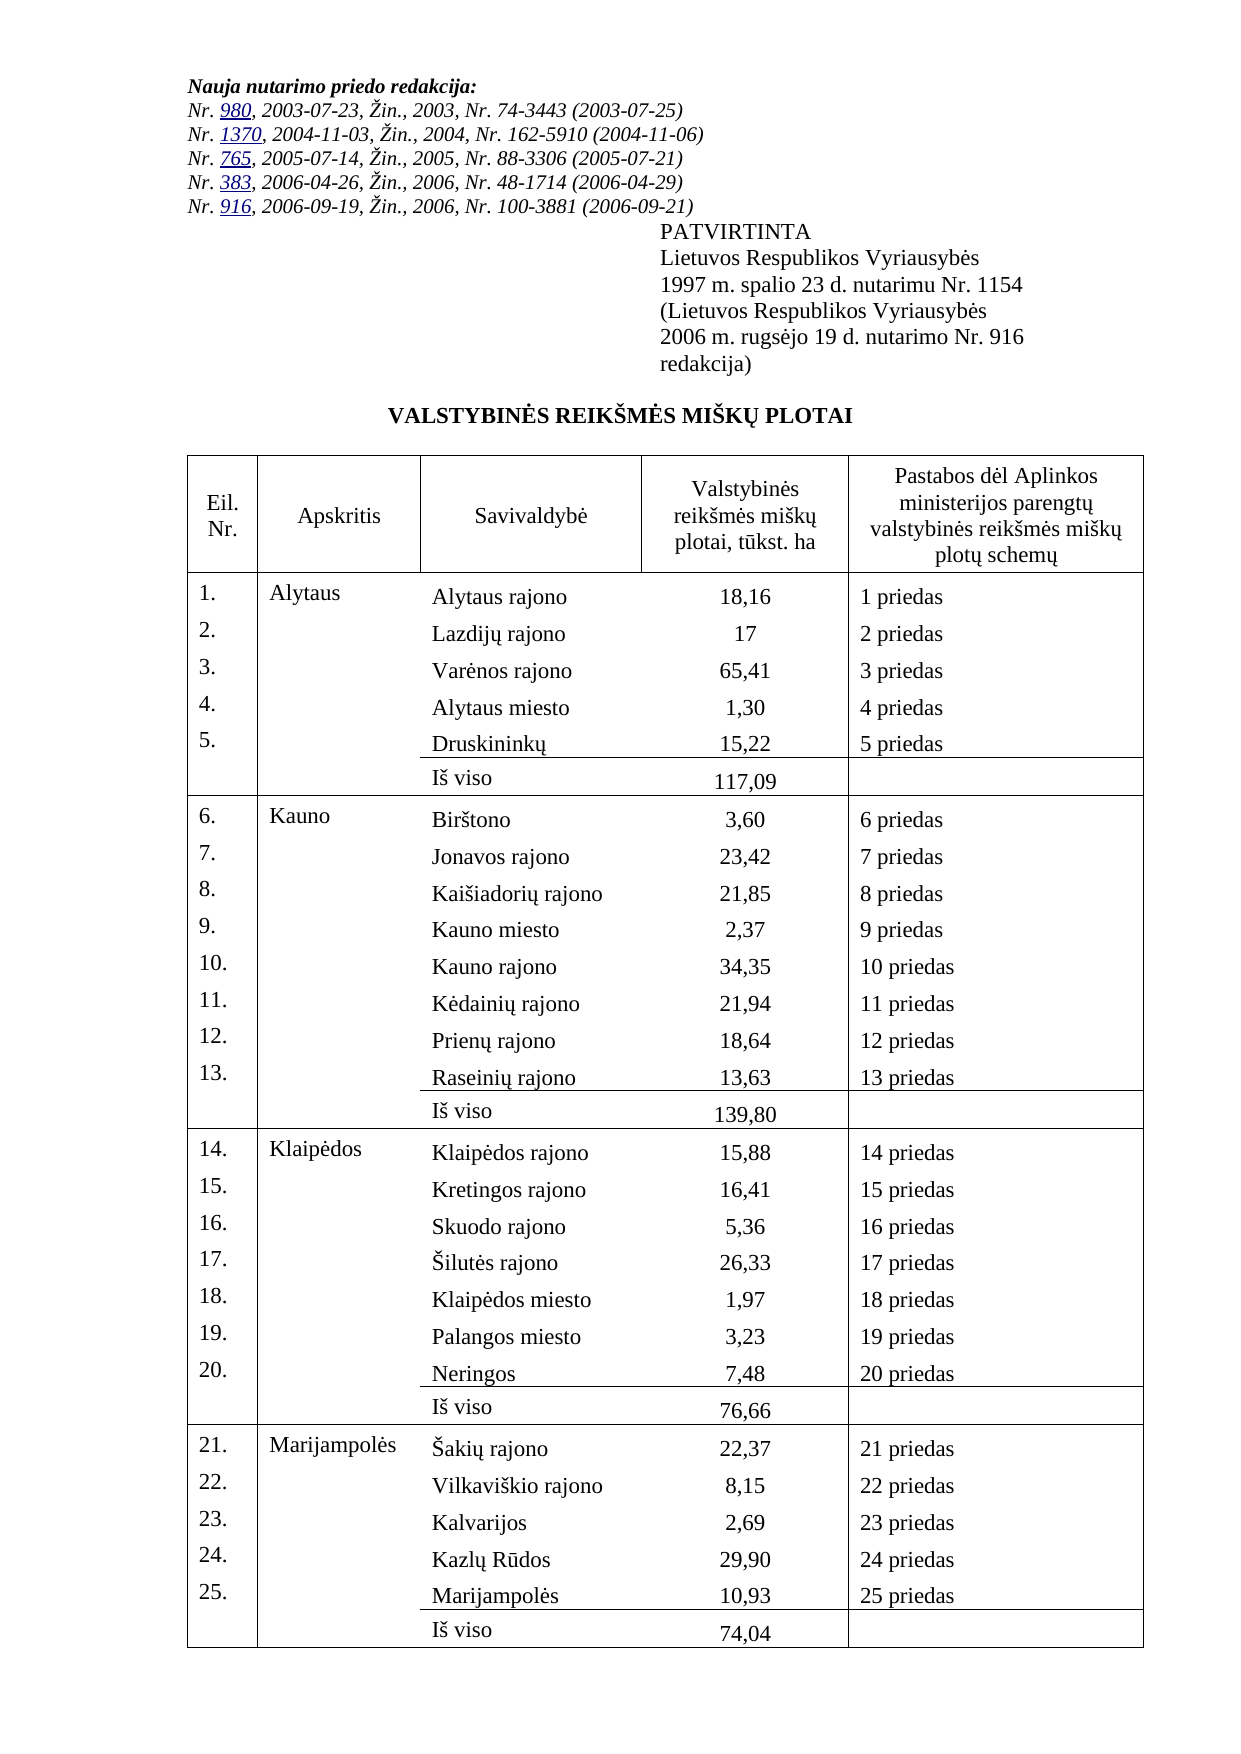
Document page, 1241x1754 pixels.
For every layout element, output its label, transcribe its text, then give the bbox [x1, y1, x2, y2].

table_cell 4 priedas [849, 683, 1143, 720]
table_cell 16,41 [642, 1166, 848, 1202]
table_cell Alytaus rajono [420, 573, 642, 610]
table_cell 7 priedas [849, 833, 1143, 869]
table_cell 5,36 [642, 1202, 848, 1239]
table_cell 22 priedas [849, 1462, 1143, 1498]
table_cell 21. [188, 1425, 257, 1462]
table_cell [188, 1609, 257, 1647]
table_cell 117,09 [642, 758, 848, 795]
table_cell 13 priedas [849, 1053, 1143, 1090]
table_cell [258, 1276, 420, 1313]
table_cell 74,04 [642, 1610, 848, 1647]
table_cell 13,63 [642, 1053, 848, 1090]
table_cell Šakių rajono [420, 1425, 642, 1462]
table_cell 14. [188, 1129, 257, 1166]
table_cell [258, 1016, 420, 1053]
table_cell 1,30 [642, 683, 848, 720]
table_cell Kretingos rajono [420, 1166, 642, 1202]
table_cell [258, 1386, 420, 1424]
table_cell Iš viso [420, 758, 642, 795]
table_cell 19. [188, 1313, 257, 1349]
text Nauja nutarimo priedo redakcija: [187, 73, 1053, 98]
table_cell 21 priedas [849, 1425, 1143, 1462]
table_cell [258, 720, 420, 757]
table_cell Skuodo rajono [420, 1202, 642, 1239]
table_cell [258, 757, 420, 795]
table_cell 12. [188, 1016, 257, 1053]
table_cell Prienų rajono [420, 1016, 642, 1053]
table_cell 15,22 [642, 720, 848, 757]
table_cell 8,15 [642, 1462, 848, 1498]
table_cell 18,16 [642, 573, 848, 610]
table_cell [258, 1572, 420, 1609]
table_cell 16. [188, 1202, 257, 1239]
table_header Valstybinės reikšmės miškų plotai, tūkst. ha [642, 456, 848, 572]
table_cell [258, 980, 420, 1016]
table_cell [188, 757, 257, 795]
table_cell Klaipėdos rajono [420, 1129, 642, 1166]
table_cell 15. [188, 1166, 257, 1202]
table_cell Kauno miesto [420, 906, 642, 943]
table_cell 6. [188, 796, 257, 832]
table_cell 5 priedas [849, 720, 1143, 757]
table_cell 25. [188, 1572, 257, 1609]
table_cell Kalvarijos [420, 1499, 642, 1535]
table_cell 10,93 [642, 1572, 848, 1609]
text Nr. 980, 2003-07-23, Žin., 2003, Nr. 74-3443 (2003-07-25) [187, 98, 1053, 122]
table_cell 17 [642, 610, 848, 647]
table_cell [258, 906, 420, 943]
table_cell Kaišiadorių rajono [420, 869, 642, 906]
table_cell [258, 610, 420, 647]
table_cell 15 priedas [849, 1166, 1143, 1202]
table_cell 3. [188, 647, 257, 683]
text Patvirtinta [660, 218, 1053, 244]
table_cell 22,37 [642, 1425, 848, 1462]
table_cell [849, 1610, 1143, 1647]
table_cell [258, 1090, 420, 1128]
table_cell Iš viso [420, 1387, 642, 1424]
table_header Pastabos dėl Aplinkos ministerijos parengtų valstybinės reikšmės miškų plotų schemų [849, 456, 1143, 572]
table_cell Druskininkų [420, 720, 642, 757]
text Nr. 916, 2006-09-19, Žin., 2006, Nr. 100-3881 (2006-09-21) [187, 194, 1053, 218]
table_cell Varėnos rajono [420, 647, 642, 683]
table_cell 3,23 [642, 1313, 848, 1349]
table_cell 10. [188, 943, 257, 979]
table_cell Raseinių rajono [420, 1053, 642, 1090]
table_cell 23,42 [642, 833, 848, 869]
table_cell 22. [188, 1462, 257, 1498]
table_cell 26,33 [642, 1239, 848, 1276]
table_cell Klaipėdos [258, 1129, 420, 1166]
table_cell Alytaus [258, 573, 420, 610]
table_cell [258, 1462, 420, 1498]
table_cell [258, 869, 420, 906]
table_cell [258, 833, 420, 869]
table_cell [849, 758, 1143, 795]
table_cell 9. [188, 906, 257, 943]
table_cell 11 priedas [849, 980, 1143, 1016]
table_cell 24 priedas [849, 1535, 1143, 1572]
table_header Apskritis [258, 456, 420, 572]
table_cell [258, 1239, 420, 1276]
table_cell Birštono [420, 796, 642, 832]
table_cell 4. [188, 683, 257, 720]
table_cell Iš viso [420, 1091, 642, 1128]
table_cell 20 priedas [849, 1349, 1143, 1386]
table_cell 17. [188, 1239, 257, 1276]
table_cell 139,80 [642, 1091, 848, 1128]
table_cell Kazlų Rūdos [420, 1535, 642, 1572]
table_cell 14 priedas [849, 1129, 1143, 1166]
text Nr. 383, 2006-04-26, Žin., 2006, Nr. 48-1714 (2006-04-29) [187, 170, 1053, 194]
table_cell 24. [188, 1535, 257, 1572]
table_cell Alytaus miesto [420, 683, 642, 720]
table_cell 25 priedas [849, 1572, 1143, 1609]
table_cell [258, 1202, 420, 1239]
table_cell Marijampolės [420, 1572, 642, 1609]
table_cell 23. [188, 1499, 257, 1535]
table_cell 7. [188, 833, 257, 869]
table_cell 65,41 [642, 647, 848, 683]
subtitle VALSTYBINĖS REIKŠMĖS MIŠKŲ PLOTAI [187, 402, 1053, 429]
table_cell 6 priedas [849, 796, 1143, 832]
table_cell [849, 1091, 1143, 1128]
table_cell 1 priedas [849, 573, 1143, 610]
table_cell 13. [188, 1053, 257, 1090]
text Nr. 1370, 2004-11-03, Žin., 2004, Nr. 162-5910 (2004-11-06) [187, 122, 1053, 146]
table_cell Šilutės rajono [420, 1239, 642, 1276]
table_cell 7,48 [642, 1349, 848, 1386]
table_cell 19 priedas [849, 1313, 1143, 1349]
table_cell Kėdainių rajono [420, 980, 642, 1016]
table_cell Palangos miesto [420, 1313, 642, 1349]
table_cell 34,35 [642, 943, 848, 979]
table_cell Iš viso [420, 1610, 642, 1647]
table_cell 8 priedas [849, 869, 1143, 906]
table_cell Jonavos rajono [420, 833, 642, 869]
table_cell 10 priedas [849, 943, 1143, 979]
table_cell 21,94 [642, 980, 848, 1016]
table_cell 16 priedas [849, 1202, 1143, 1239]
table_cell [258, 1166, 420, 1202]
table_cell Neringos [420, 1349, 642, 1386]
table_cell Kauno [258, 796, 420, 832]
table_header Savivaldybė [421, 456, 641, 572]
table_cell 20. [188, 1349, 257, 1386]
table_cell 2,37 [642, 906, 848, 943]
table_cell Lazdijų rajono [420, 610, 642, 647]
table_cell Marijampolės [258, 1425, 420, 1462]
table_cell 2. [188, 610, 257, 647]
table_header Eil. Nr. [188, 456, 257, 572]
table_cell [258, 1053, 420, 1090]
table_cell 17 priedas [849, 1239, 1143, 1276]
table_cell [258, 647, 420, 683]
table_cell 5. [188, 720, 257, 757]
table_cell [258, 1313, 420, 1349]
table_cell 3,60 [642, 796, 848, 832]
table_cell 2,69 [642, 1499, 848, 1535]
table_cell Kauno rajono [420, 943, 642, 979]
table_cell 23 priedas [849, 1499, 1143, 1535]
table_cell 29,90 [642, 1535, 848, 1572]
table_cell [188, 1090, 257, 1128]
table_cell Vilkaviškio rajono [420, 1462, 642, 1498]
table_cell 76,66 [642, 1387, 848, 1424]
text Nr. 765, 2005-07-14, Žin., 2005, Nr. 88-3306 (2005-07-21) [187, 146, 1053, 170]
table_cell 9 priedas [849, 906, 1143, 943]
table_cell [258, 683, 420, 720]
table_cell 12 priedas [849, 1016, 1143, 1053]
table_cell [188, 1386, 257, 1424]
table_cell 1. [188, 573, 257, 610]
text Lietuvos Respublikos Vyriausybės 1997 m. spalio 23 d. nutarimu Nr. 1154 (Lietuvos Respublikos Vyriausybės 2006 m. rugsėjo 19 d. nutarimo Nr. 916 redakcija) [660, 244, 1053, 376]
table_cell [849, 1387, 1143, 1424]
table_cell [258, 1499, 420, 1535]
table_cell 8. [188, 869, 257, 906]
table_cell [258, 1609, 420, 1647]
table_cell Klaipėdos miesto [420, 1276, 642, 1313]
table_cell 1,97 [642, 1276, 848, 1313]
table_cell 18,64 [642, 1016, 848, 1053]
table_cell 2 priedas [849, 610, 1143, 647]
table_cell [258, 1535, 420, 1572]
table_cell 15,88 [642, 1129, 848, 1166]
table_cell [258, 1349, 420, 1386]
table_cell 11. [188, 980, 257, 1016]
table_cell 21,85 [642, 869, 848, 906]
table_cell 18. [188, 1276, 257, 1313]
table_cell [258, 943, 420, 979]
table_cell 18 priedas [849, 1276, 1143, 1313]
table_cell 3 priedas [849, 647, 1143, 683]
